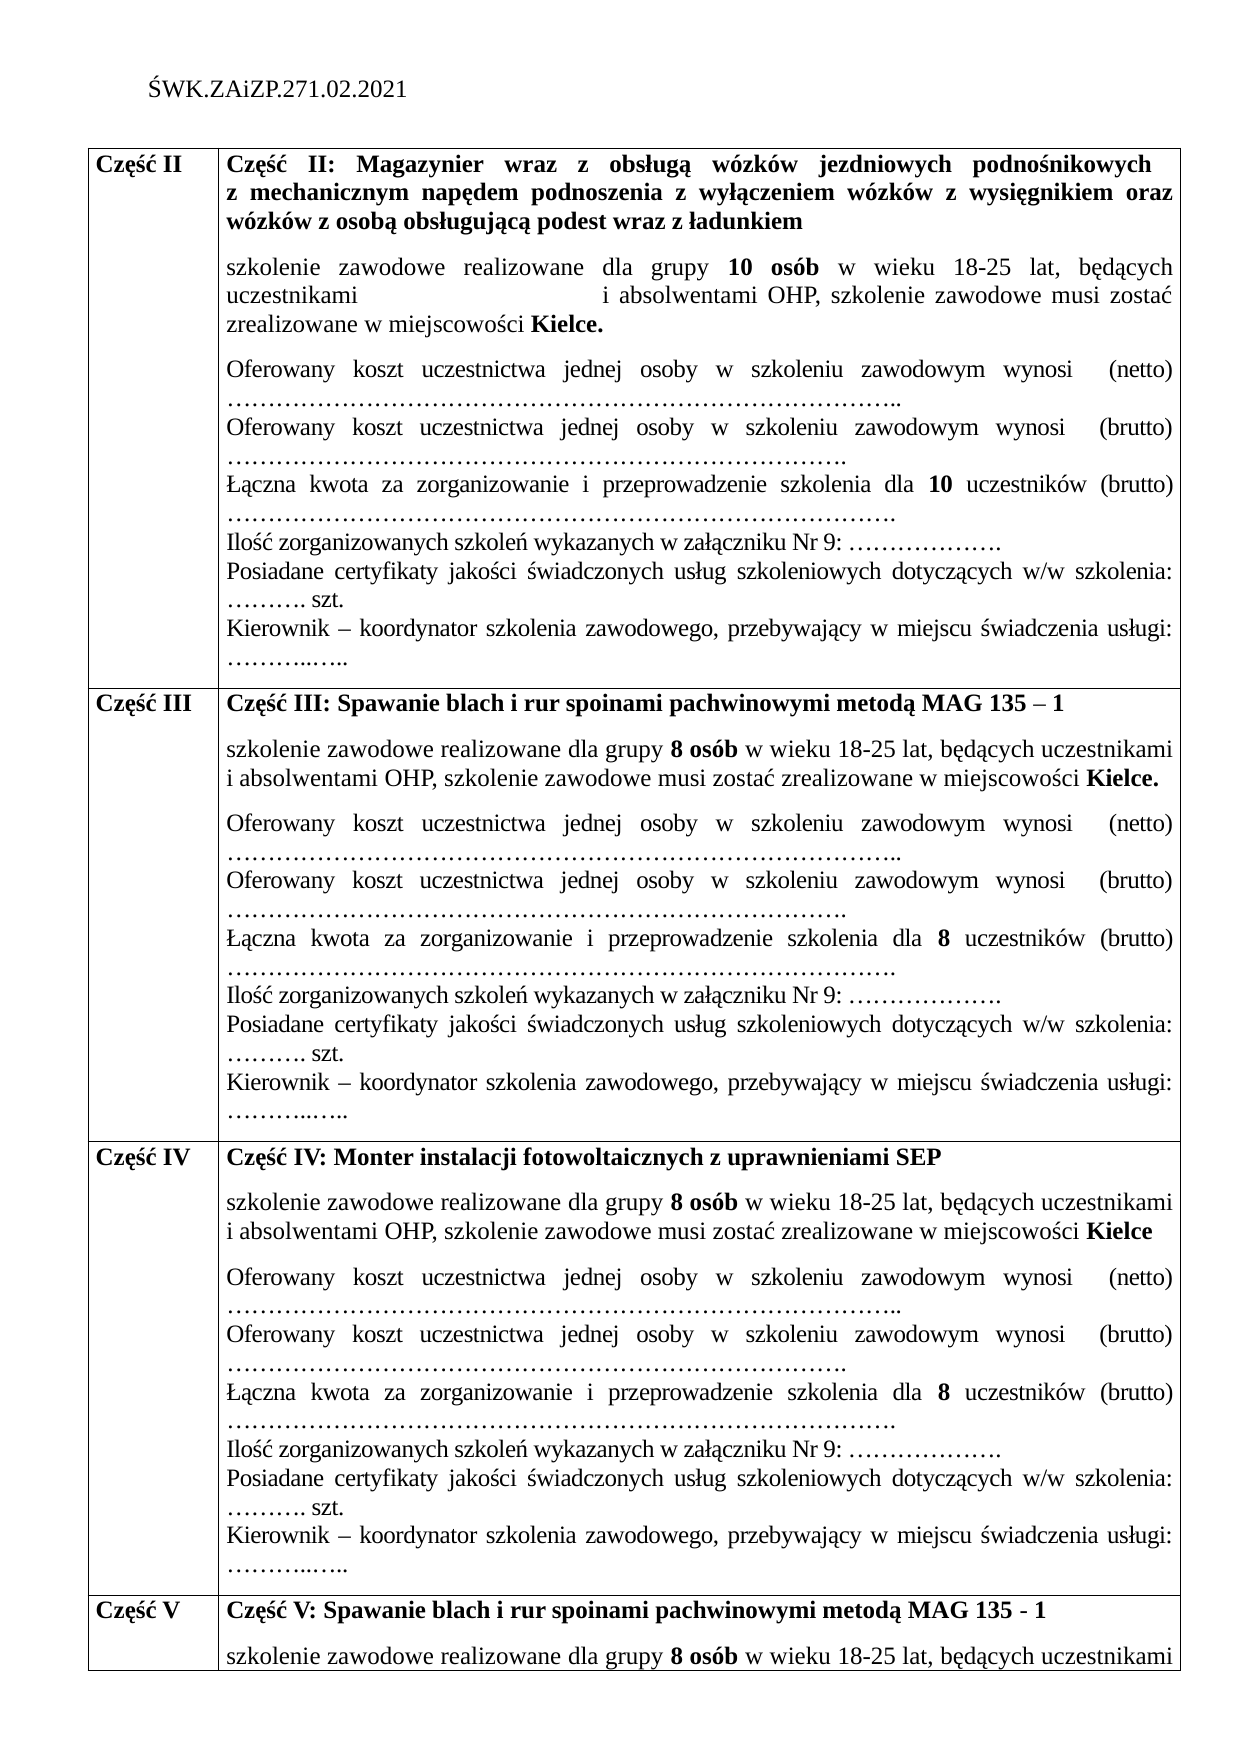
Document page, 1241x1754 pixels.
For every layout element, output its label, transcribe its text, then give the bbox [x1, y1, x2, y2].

table_cell Część V: Spawanie blach i rur spoinami pachwinowymi metodą MAG 135 - 1 szkolenie zawodowe realizowane dla grupy 8 osób w wieku 18-25 lat, będących uczestnikami [219, 1596, 1180, 1670]
table_cell Część II: Magazynier wraz z obsługą wózków jezdniowych podnośnikowych z mechanicznym napędem podnoszenia z wyłączeniem wózków z wysięgnikiem oraz wózków z osobą obsługującą podest wraz z ładunkiem szkolenie zawodowe realizowane dla grupy 10 osób w wieku 18-25 lat, będących uczestnikami i absolwentami OHP, szkolenie zawodowe musi zostać zrealizowane w miejscowości Kielce. Oferowany koszt uczestnictwa jednej osoby w szkoleniu zawodowym wynosi (netto)……………………………………………………………………….. Oferowany koszt uczestnictwa jednej osoby w szkoleniu zawodowym wynosi (brutto)…………………………………………………………………. Łączna kwota za zorganizowanie i przeprowadzenie szkolenia dla 10 uczestników (brutto)………………………………………………………………………. Ilość zorganizowanych szkoleń wykazanych w załączniku Nr 9: ………………. Posiadane certyfikaty jakości świadczonych usług szkoleniowych dotyczących w/w szkolenia: ………. szt. Kierownik – koordynator szkolenia zawodowego, przebywający w miejscu świadczenia usługi:………..….. [219, 149, 1180, 687]
table_cell Część III [89, 689, 218, 1141]
table_cell Część III: Spawanie blach i rur spoinami pachwinowymi metodą MAG 135 – 1 szkolenie zawodowe realizowane dla grupy 8 osób w wieku 18-25 lat, będących uczestnikami i absolwentami OHP, szkolenie zawodowe musi zostać zrealizowane w miejscowości Kielce. Oferowany koszt uczestnictwa jednej osoby w szkoleniu zawodowym wynosi (netto)……………………………………………………………………….. Oferowany koszt uczestnictwa jednej osoby w szkoleniu zawodowym wynosi (brutto)…………………………………………………………………. Łączna kwota za zorganizowanie i przeprowadzenie szkolenia dla 8 uczestników (brutto)………………………………………………………………………. Ilość zorganizowanych szkoleń wykazanych w załączniku Nr 9: ………………. Posiadane certyfikaty jakości świadczonych usług szkoleniowych dotyczących w/w szkolenia: ………. szt. Kierownik – koordynator szkolenia zawodowego, przebywający w miejscu świadczenia usługi:………..….. [219, 689, 1180, 1141]
table_cell Część IV: Monter instalacji fotowoltaicznych z uprawnieniami SEP szkolenie zawodowe realizowane dla grupy 8 osób w wieku 18-25 lat, będących uczestnikami i absolwentami OHP, szkolenie zawodowe musi zostać zrealizowane w miejscowości Kielce Oferowany koszt uczestnictwa jednej osoby w szkoleniu zawodowym wynosi (netto)……………………………………………………………………….. Oferowany koszt uczestnictwa jednej osoby w szkoleniu zawodowym wynosi (brutto)…………………………………………………………………. Łączna kwota za zorganizowanie i przeprowadzenie szkolenia dla 8 uczestników (brutto)………………………………………………………………………. Ilość zorganizowanych szkoleń wykazanych w załączniku Nr 9: ………………. Posiadane certyfikaty jakości świadczonych usług szkoleniowych dotyczących w/w szkolenia: ………. szt. Kierownik – koordynator szkolenia zawodowego, przebywający w miejscu świadczenia usługi:………..….. [219, 1142, 1180, 1594]
table_cell Część V [89, 1596, 218, 1670]
table_cell Część IV [89, 1142, 218, 1594]
table_cell Część II [89, 149, 218, 687]
